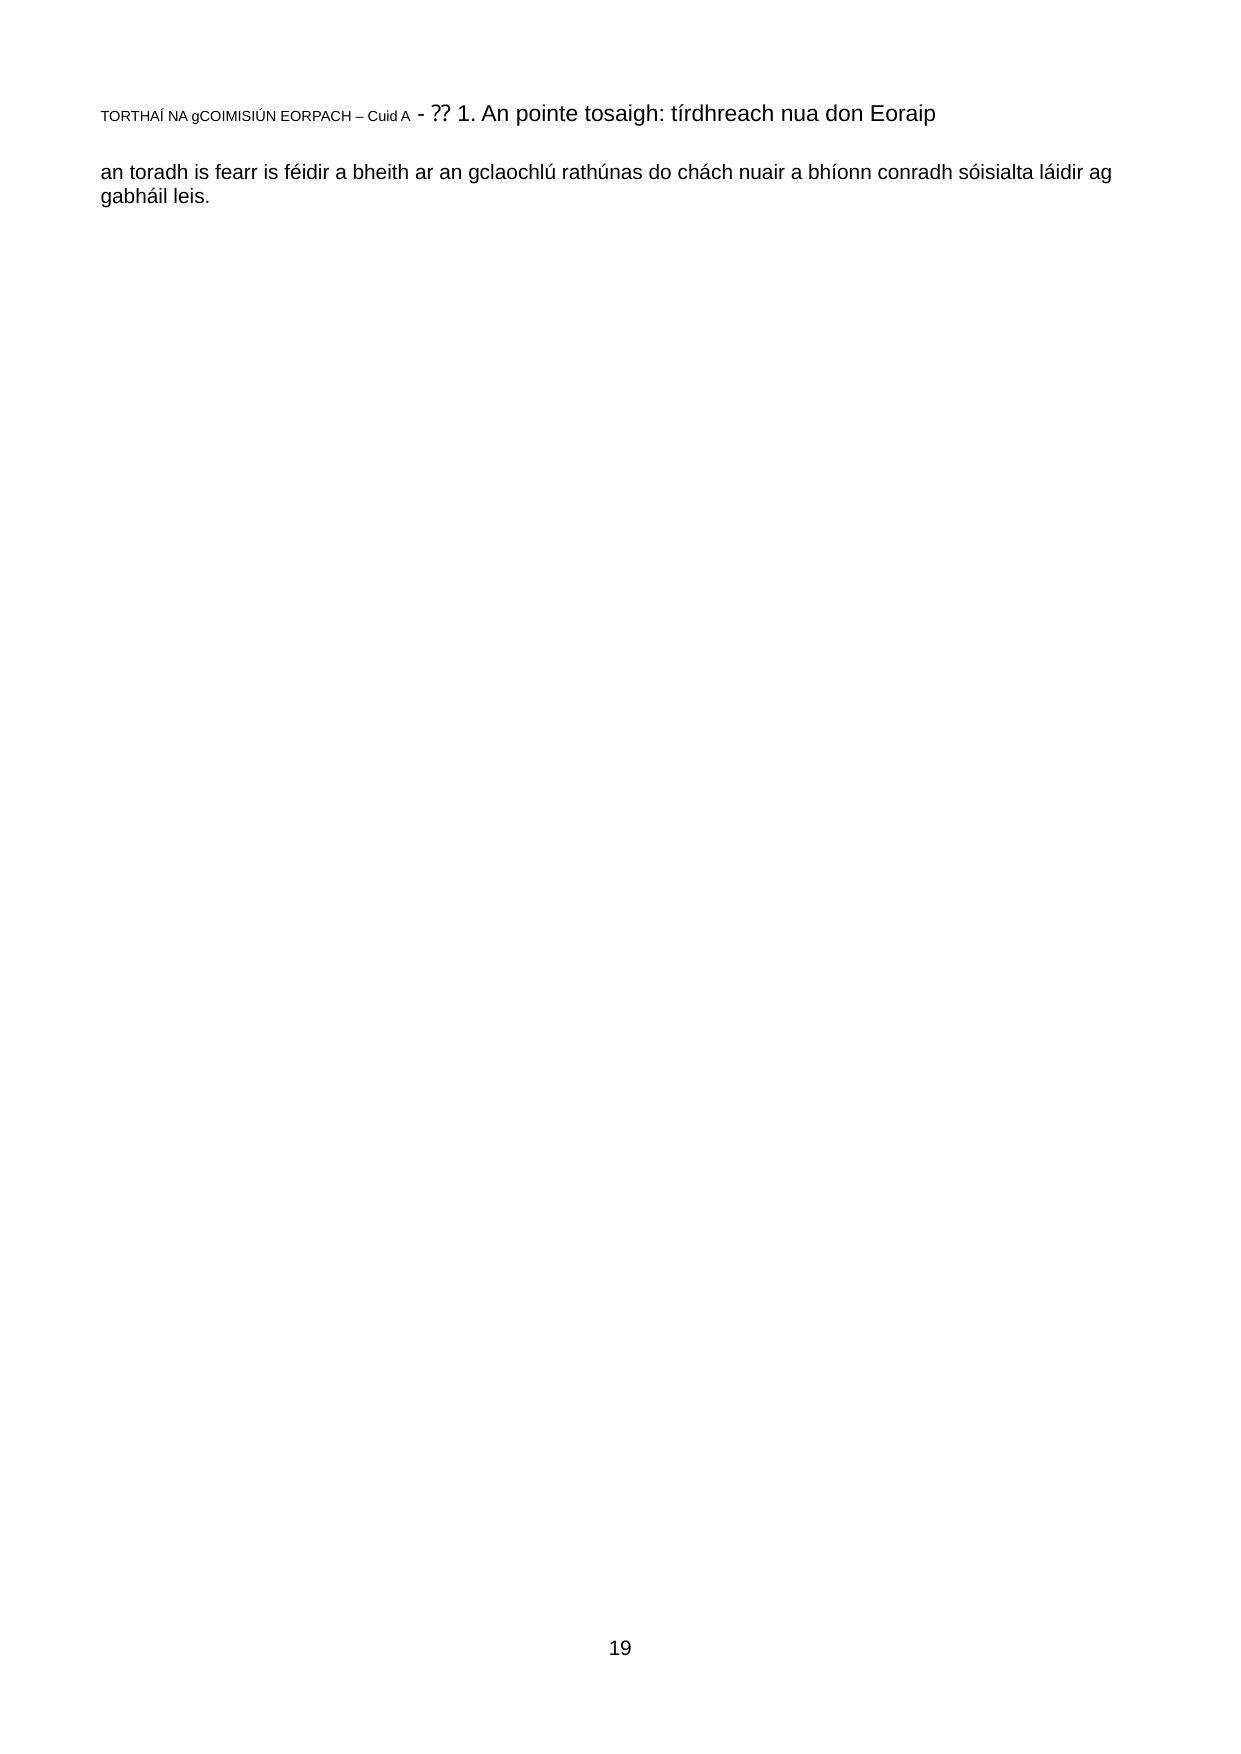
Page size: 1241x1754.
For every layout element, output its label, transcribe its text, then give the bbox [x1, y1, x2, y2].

text an toradh is fearr is féidir a bheith ar an gclaochlú rathúnas do chách nuair a bhíonn conradh sóisialta láidir ag gabháil leis. [100, 159, 1140, 207]
